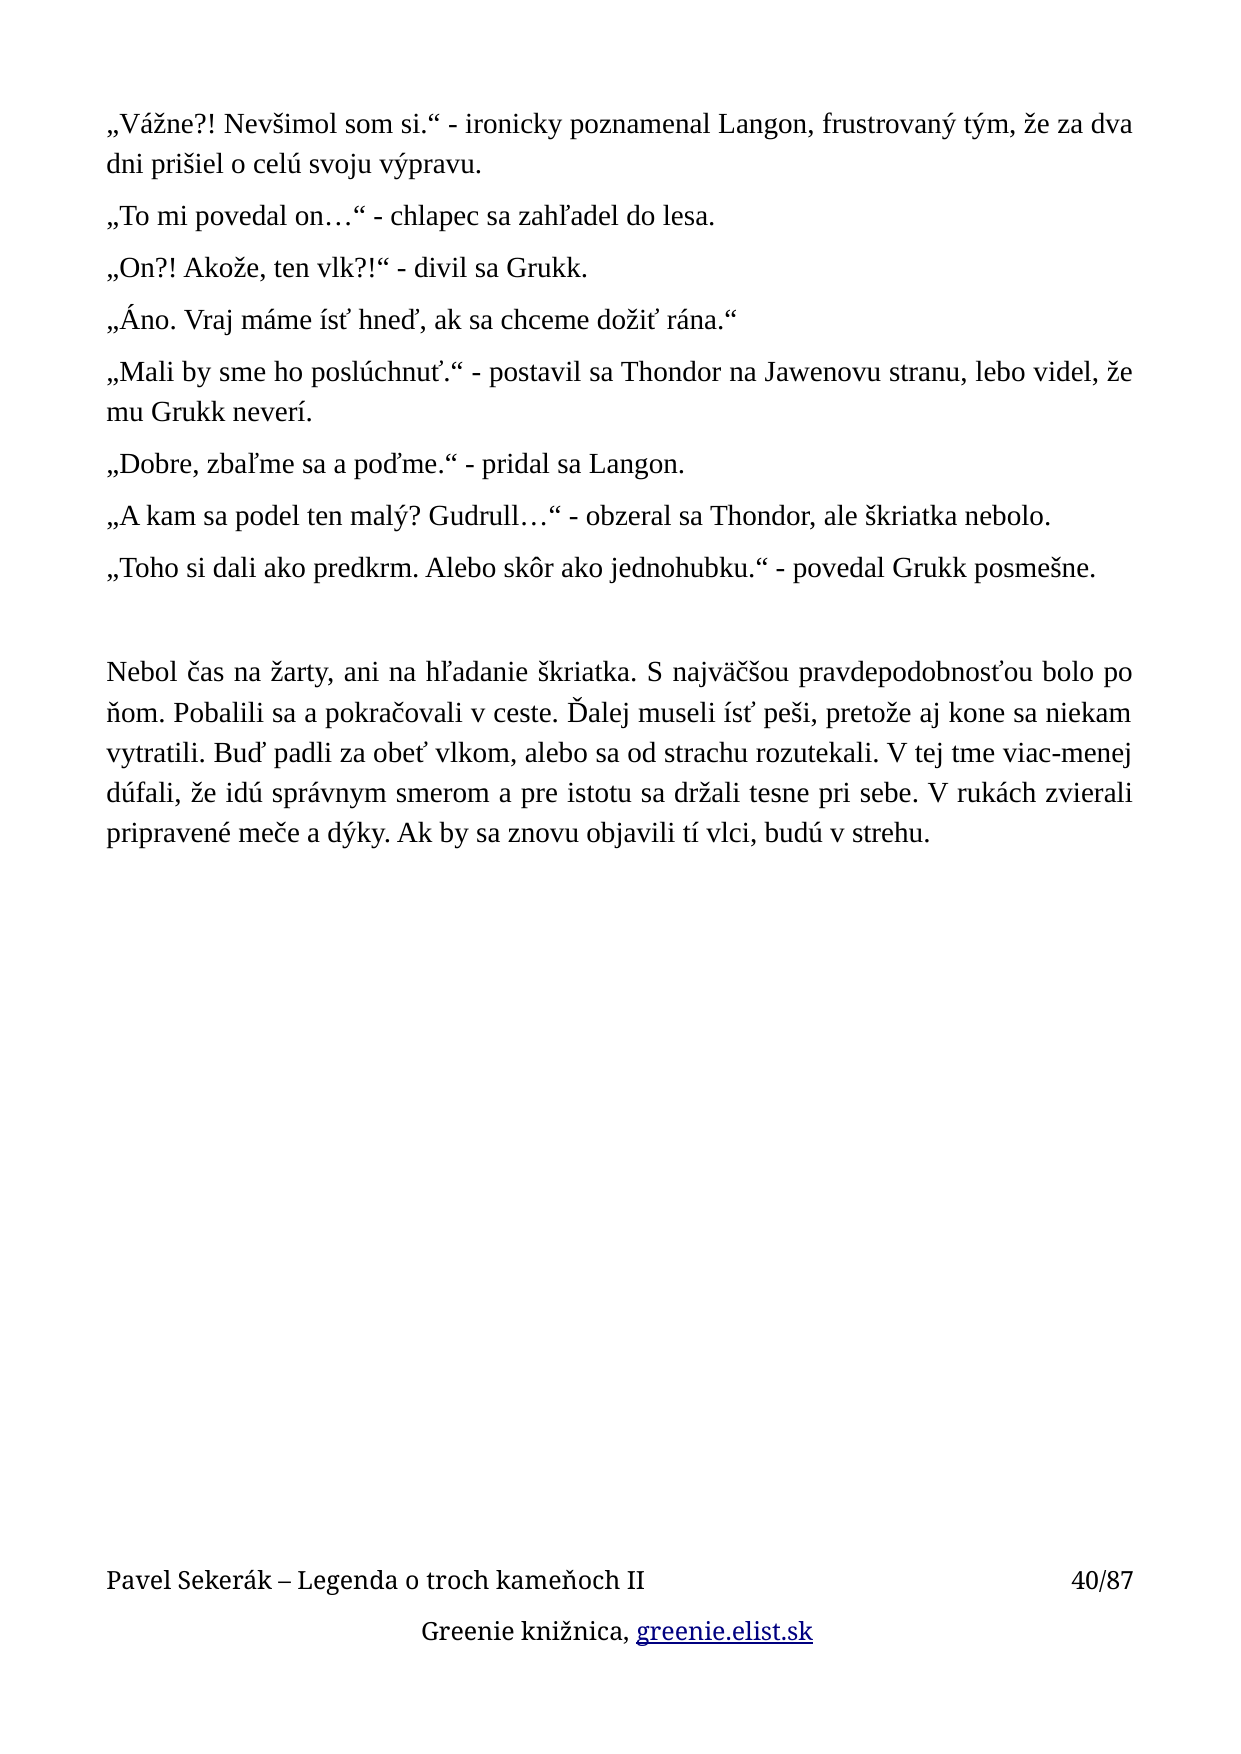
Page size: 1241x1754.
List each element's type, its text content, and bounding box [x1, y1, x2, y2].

text „Dobre, zbaľme sa a poďme.“ - pridal sa Langon. [106, 447, 1134, 480]
text „Toho si dali ako predkrm. Alebo skôr ako jednohubku.“ - povedal Grukk posmešne. [106, 551, 1134, 584]
text Nebol čas na žarty, ani na hľadanie škriatka. S najväčšou pravdepodobnosťou bolo po ňom. Pobalili sa a pokračovali v ceste. Ďalej museli ísť peši, pretože aj kone sa niekam vytratili. Buď padli za obeť vlkom, alebo sa od strachu rozutekali. V tej tme viac-menej dúfali, že idú správnym smerom a pre istotu sa držali tesne pri sebe. V rukách zvierali pripravené meče a dýky. Ak by sa znovu objavili tí vlci, budú v strehu. [106, 654, 1134, 849]
text „Vážne?! Nevšimol som si.“ - ironicky poznamenal Langon, frustrovaný tým, že za dva dni prišiel o celú svoju výpravu. [106, 106, 1134, 180]
text „To mi povedal on…“ - chlapec sa zahľadel do lesa. [106, 198, 1134, 232]
text „Áno. Vraj máme ísť hneď, ak sa chceme dožiť rána.“ [106, 302, 1134, 336]
text „Mali by sme ho poslúchnuť.“ - postavil sa Thondor na Jawenovu stranu, lebo videl, že mu Grukk neverí. [106, 354, 1134, 428]
text „A kam sa podel ten malý? Gudrull…“ - obzeral sa Thondor, ale škriatka nebolo. [106, 498, 1134, 532]
text „On?! Akože, ten vlk?!“ - divil sa Grukk. [106, 250, 1134, 284]
